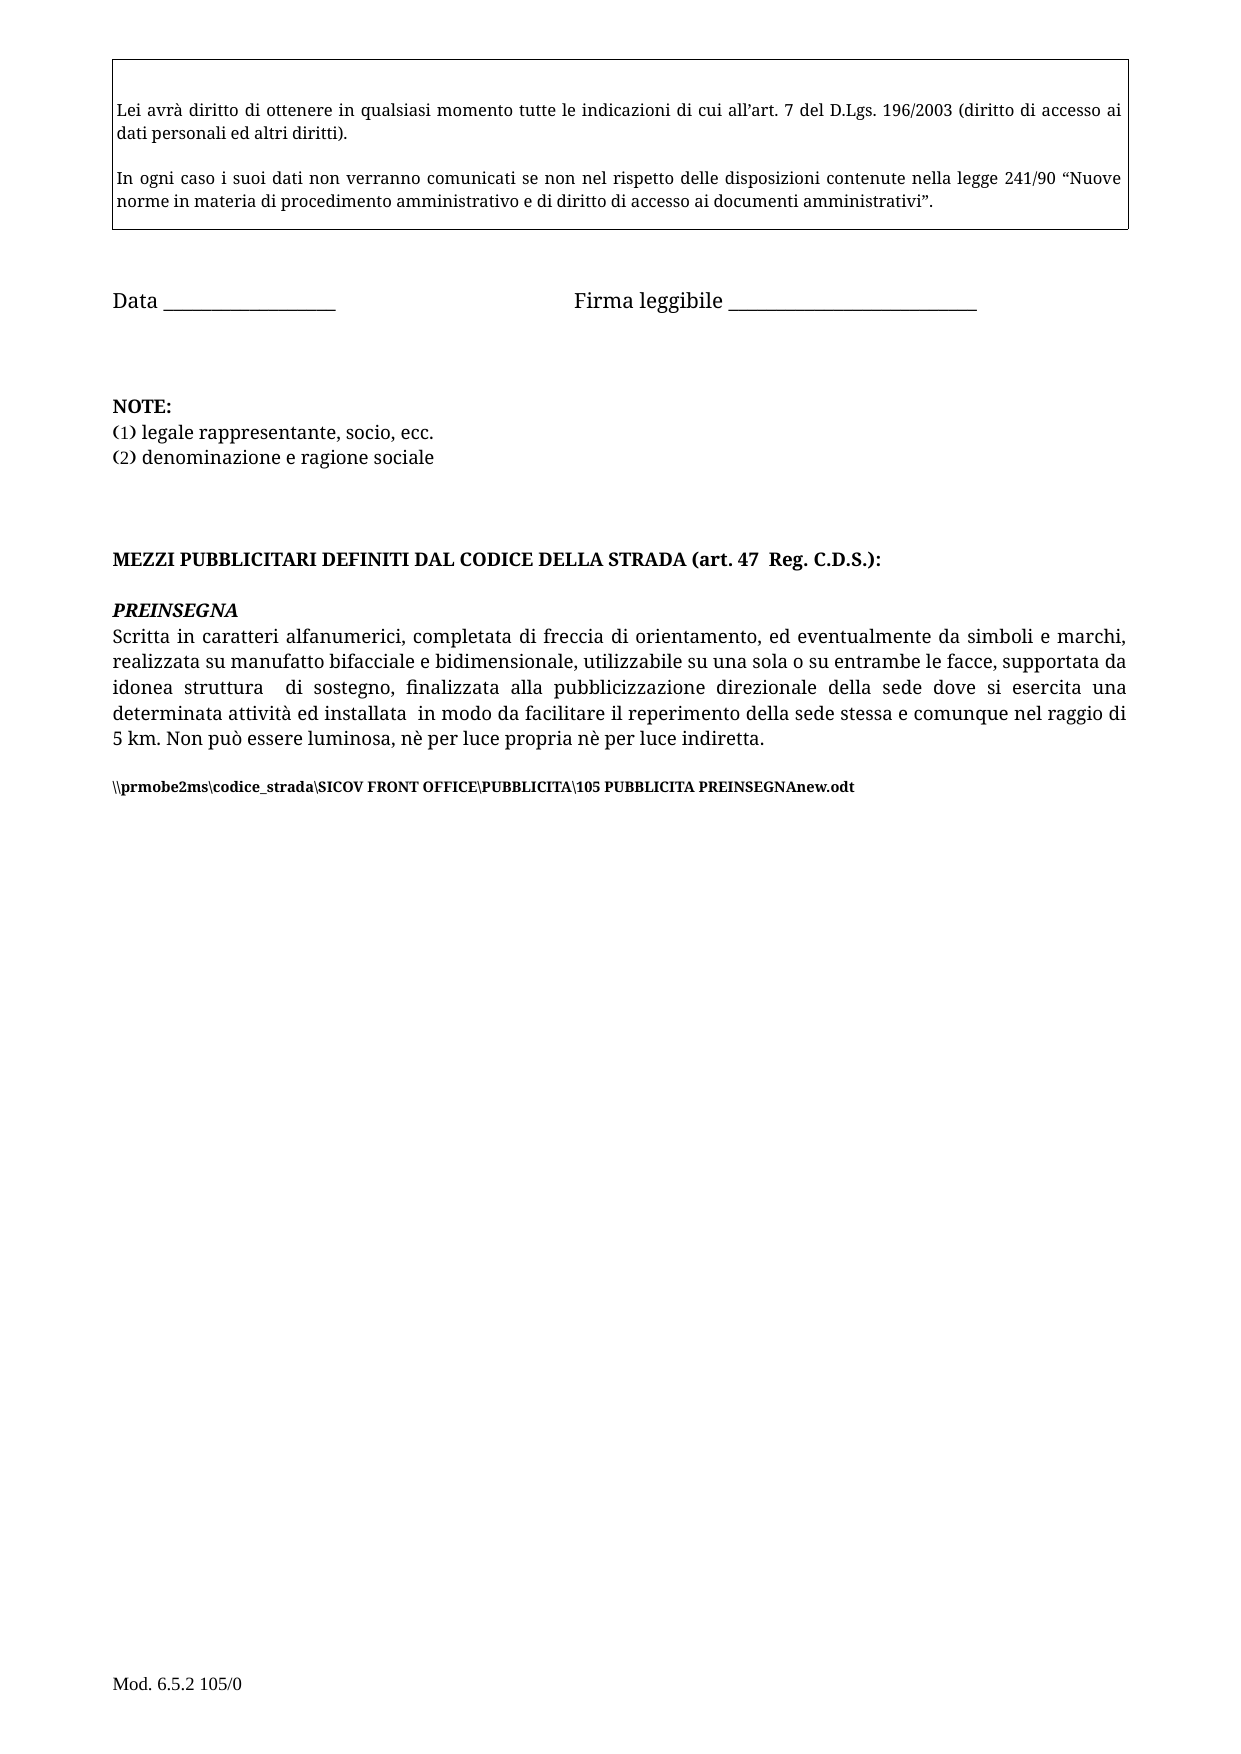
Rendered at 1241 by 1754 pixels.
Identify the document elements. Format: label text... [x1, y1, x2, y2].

list denominazione e ragione sociale [112, 445, 1128, 470]
text NOTE: [112, 394, 1128, 419]
text PREINSEGNA [112, 598, 1128, 623]
text Lei avrà diritto di ottenere in qualsiasi momento tutte le indicazioni di cui all’art. 7 del D.Lgs. 196/2003 (diritto di accesso ai dati personali ed altri diritti). [113, 82, 1128, 144]
text In ogni caso i suoi dati non verranno comunicati se non nel rispetto delle disposizioni contenute nella legge 241/90 “Nuove norme in materia di procedimento amministrativo e di diritto di accesso ai documenti amministrativi”. [113, 150, 1128, 229]
text Data __________________ Firma leggibile __________________________ [112, 286, 1128, 314]
text MEZZI PUBBLICITARI DEFINITI DAL CODICE DELLA STRADA (art. 47 Reg. C.D.S.): [112, 547, 1128, 572]
text Scritta in caratteri alfanumerici, completata di freccia di orientamento, ed eventualmente da simboli e marchi, realizzata su manufatto bifacciale e bidimensionale, utilizzabile su una sola o su entrambe le facce, supportata da idonea struttura di sostegno, finalizzata alla pubblicizzazione direzionale della sede dove si esercita una determinata attività ed installata in modo da facilitare il reperimento della sede stessa e comunque nel raggio di 5 km. Non può essere luminosa, nè per luce propria nè per luce indiretta. [112, 623, 1128, 751]
text \\prmobe2ms\codice_strada\SICOV FRONT OFFICE\PUBBLICITA\105 PUBBLICITA PREINSEGNAnew.odt [112, 776, 1128, 796]
list legale rappresentante, socio, ecc. [112, 419, 1128, 445]
